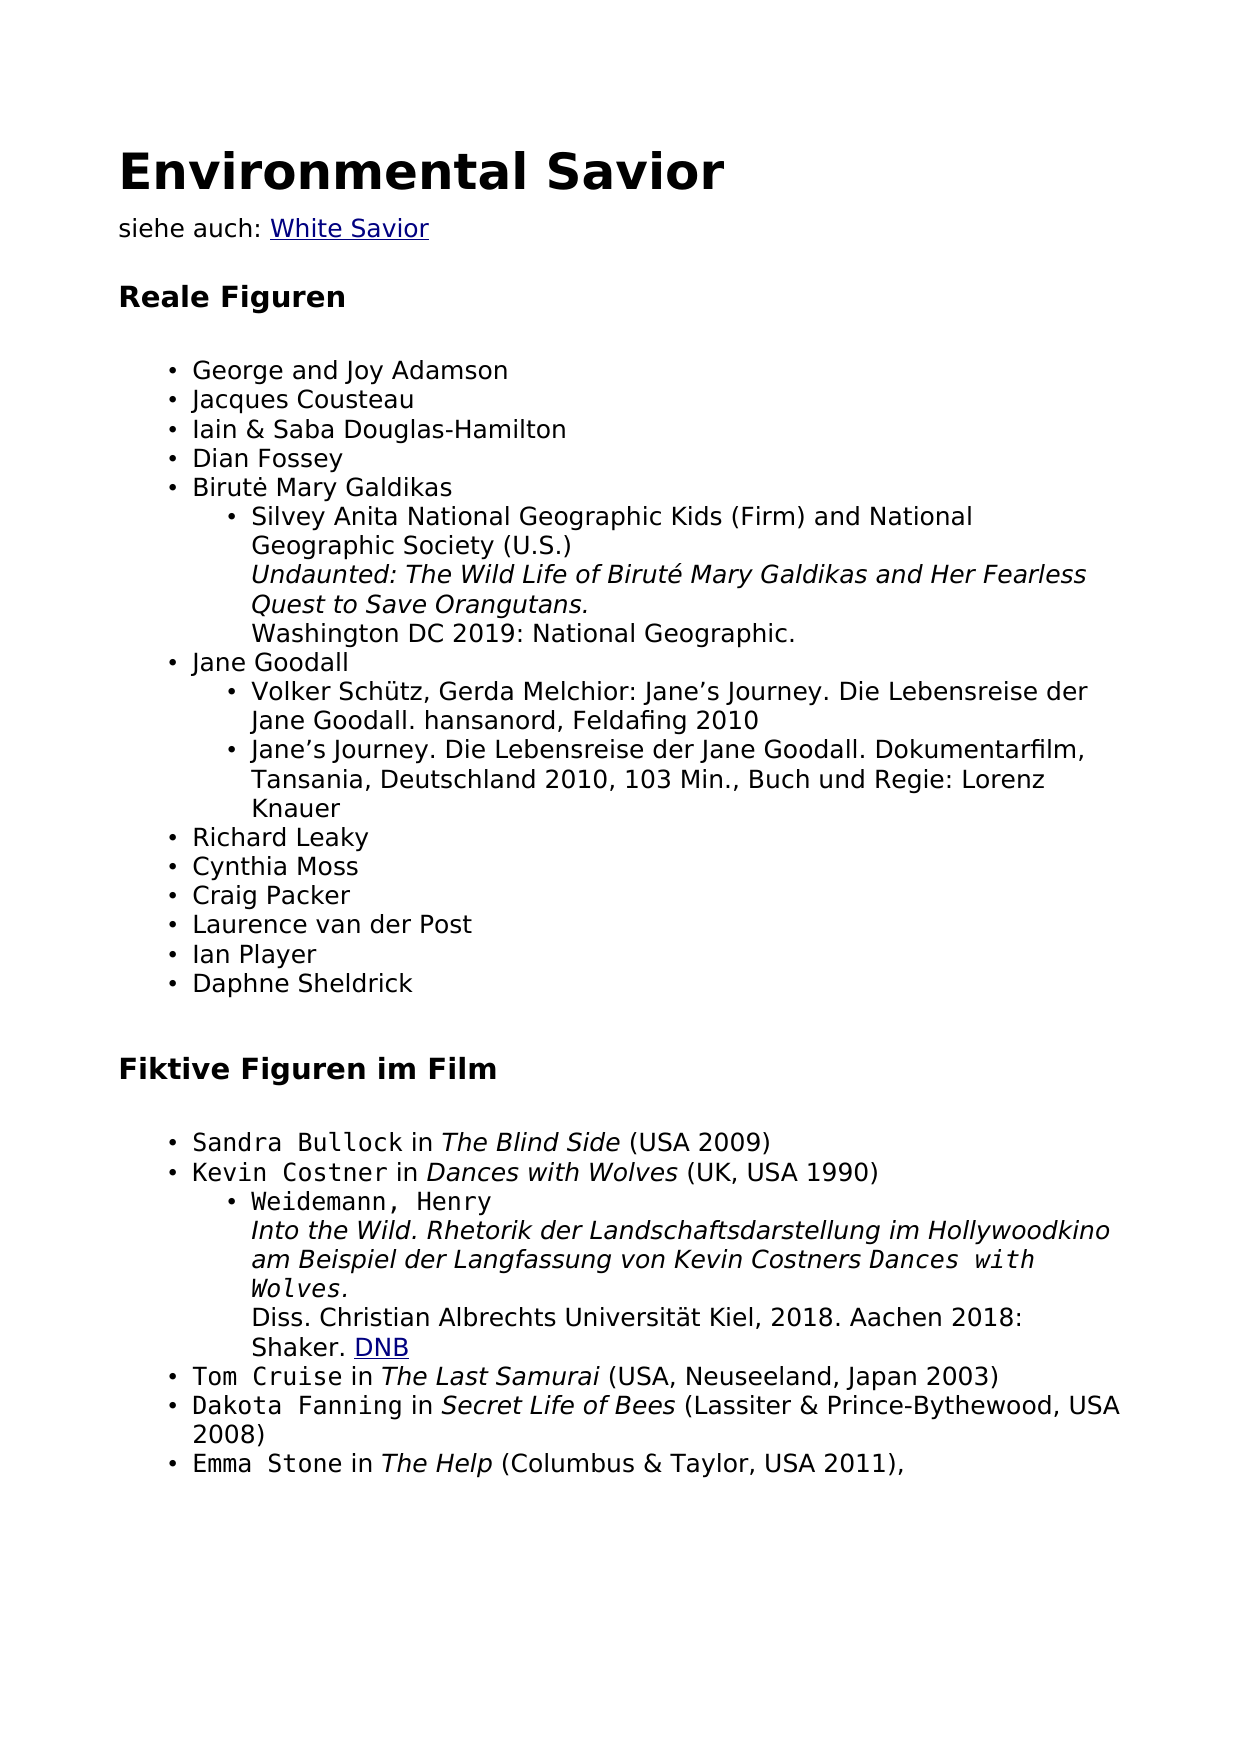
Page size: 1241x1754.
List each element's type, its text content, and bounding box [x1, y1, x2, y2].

subtitle Reale Figuren [118, 281, 1122, 314]
list Craig Packer [177, 881, 1122, 911]
list Dakota Fanning in Secret Life of Bees (Lassiter & Prince-Bythewood, USA 2008) [177, 1391, 1122, 1449]
list Cynthia Moss [177, 852, 1122, 881]
list Jane’s Journey. Die Lebensreise der Jane Goodall. Dokumentarfilm, Tansania, Deutschland 2010, 103 Min., Buch und Regie: Lorenz Knauer [236, 736, 1122, 823]
list Dian Fossey [177, 444, 1122, 473]
list Jacques Cousteau [177, 386, 1122, 415]
text siehe auch: White Savior [118, 214, 1122, 243]
list Daphne Sheldrick [177, 969, 1122, 998]
list Emma Stone in The Help (Columbus & Taylor, USA 2011), [177, 1449, 1122, 1478]
list Weidemann, Henry Into the Wild. Rhetorik der Landschaftsdarstellung im Hollywoodkino am Beispiel der Langfassung von Kevin Costners Dances with Wolves. Diss. Christian Albrechts Universität Kiel, 2018. Aachen 2018: Shaker. DNB [236, 1187, 1122, 1362]
list Ian Player [177, 940, 1122, 969]
list Birutė Mary Galdikas [177, 473, 1122, 502]
list Iain & Saba Douglas-Hamilton [177, 415, 1122, 444]
list Jane Goodall [177, 648, 1122, 677]
list Laurence van der Post [177, 911, 1122, 940]
list Volker Schütz, Gerda Melchior: Jane’s Journey. Die Lebensreise der Jane Goodall. hansanord, Feldafing 2010 [236, 677, 1122, 736]
subtitle Environmental Savior [118, 143, 1122, 201]
list Kevin Costner in Dances with Wolves (UK, USA 1990) [177, 1158, 1122, 1187]
list George and Joy Adamson [177, 356, 1122, 386]
subtitle Fiktive Figuren im Film [118, 1053, 1122, 1087]
list Tom Cruise in The Last Samurai (USA, Neuseeland, Japan 2003) [177, 1362, 1122, 1391]
list Silvey Anita National Geographic Kids (Firm) and National Geographic Society (U.S.) Undaunted: The Wild Life of Biruté Mary Galdikas and Her Fearless Quest to Save Orangutans. Washington DC 2019: National Geographic. [236, 502, 1122, 648]
list Sandra Bullock in The Blind Side (USA 2009) [177, 1128, 1122, 1158]
list Richard Leaky [177, 823, 1122, 852]
